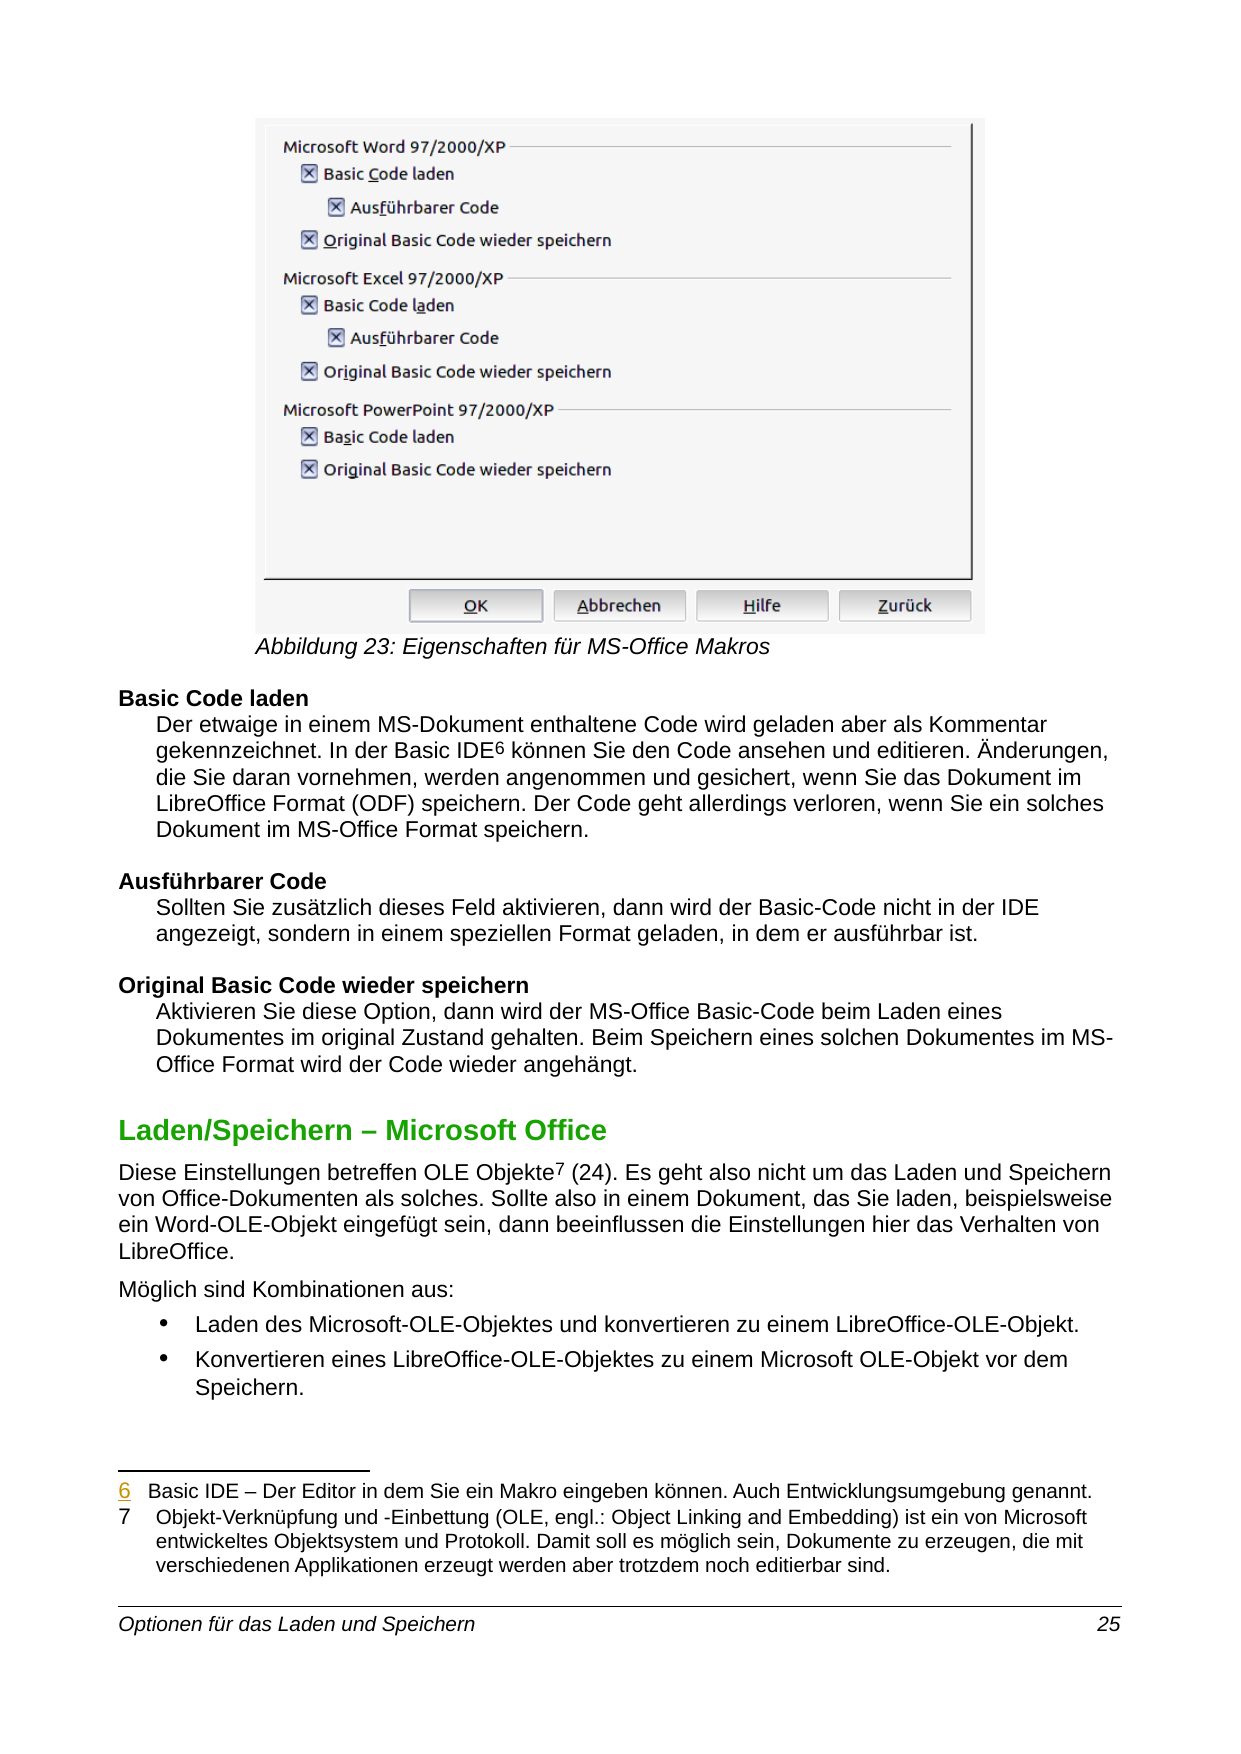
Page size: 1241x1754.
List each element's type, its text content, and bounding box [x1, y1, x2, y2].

list Möglich sind Kombinationen aus: [118, 1276, 1122, 1303]
text Abbildung 23: Eigenschaften für MS-Office Makros [255, 634, 985, 659]
list Basic Code laden [118, 684, 1122, 711]
list Konvertieren eines LibreOffice-OLE-Objektes zu einem Microsoft OLE-Objekt vor dem Speichern. [156, 1345, 1122, 1400]
text Objekt-Verknüpfung und -Einbettung (OLE, engl.: Object Linking and Embedding) ist ein von Microsoft entwickeltes Objektsystem und Protokoll. Damit soll es möglich sein, Dokumente zu erzeugen, die mit verschiedenen Applikationen erzeugt werden aber trotzdem noch editierbar sind. [118, 1503, 1122, 1576]
subtitle Laden/Speichern – Microsoft Office [118, 1113, 1122, 1146]
list Original Basic Code wieder speichern [118, 972, 1122, 998]
text Aktivieren Sie diese Option, dann wird der MS-Office Basic-Code beim Laden eines Dokumentes im original Zustand gehalten. Beim Speichern eines solchen Dokumentes im MS-Office Format wird der Code wieder angehängt. [156, 998, 1122, 1077]
list Laden des Microsoft-OLE-Objektes und konvertieren zu einem LibreOffice-OLE-Objekt. [156, 1309, 1122, 1338]
text Der etwaige in einem MS-Dokument enthaltene Code wird geladen aber als Kommentar gekennzeichnet. In der Basic IDE können Sie den Code ansehen und editieren. Änderungen, die Sie daran vornehmen, werden angenommen und gesichert, wenn Sie das Dokument im LibreOffice Format (ODF) speichern. Der Code geht allerdings verloren, wenn Sie ein solches Dokument im MS-Office Format speichern. [156, 711, 1122, 843]
text Sollten Sie zusätzlich dieses Feld aktivieren, dann wird der Basic-Code nicht in der IDE angezeigt, sondern in einem speziellen Format geladen, in dem er ausführbar ist. [156, 894, 1122, 947]
text Diese Einstellungen betreffen OLE Objekte (Abbildung 24). Es geht also nicht um das Laden und Speichern von Office-Dokumenten als solches. Sollte also in einem Dokument, das Sie laden, beispielsweise ein Word-OLE-Objekt eingefügt sein, dann beeinflussen die Einstellungen hier das Verhalten von LibreOffice. [118, 1158, 1122, 1264]
text Basic IDE – Der Editor in dem Sie ein Makro eingeben können. Auch Entwicklungsumgebung genannt. [118, 1477, 1122, 1503]
picture [255, 118, 985, 634]
list Ausführbarer Code [118, 868, 1122, 894]
